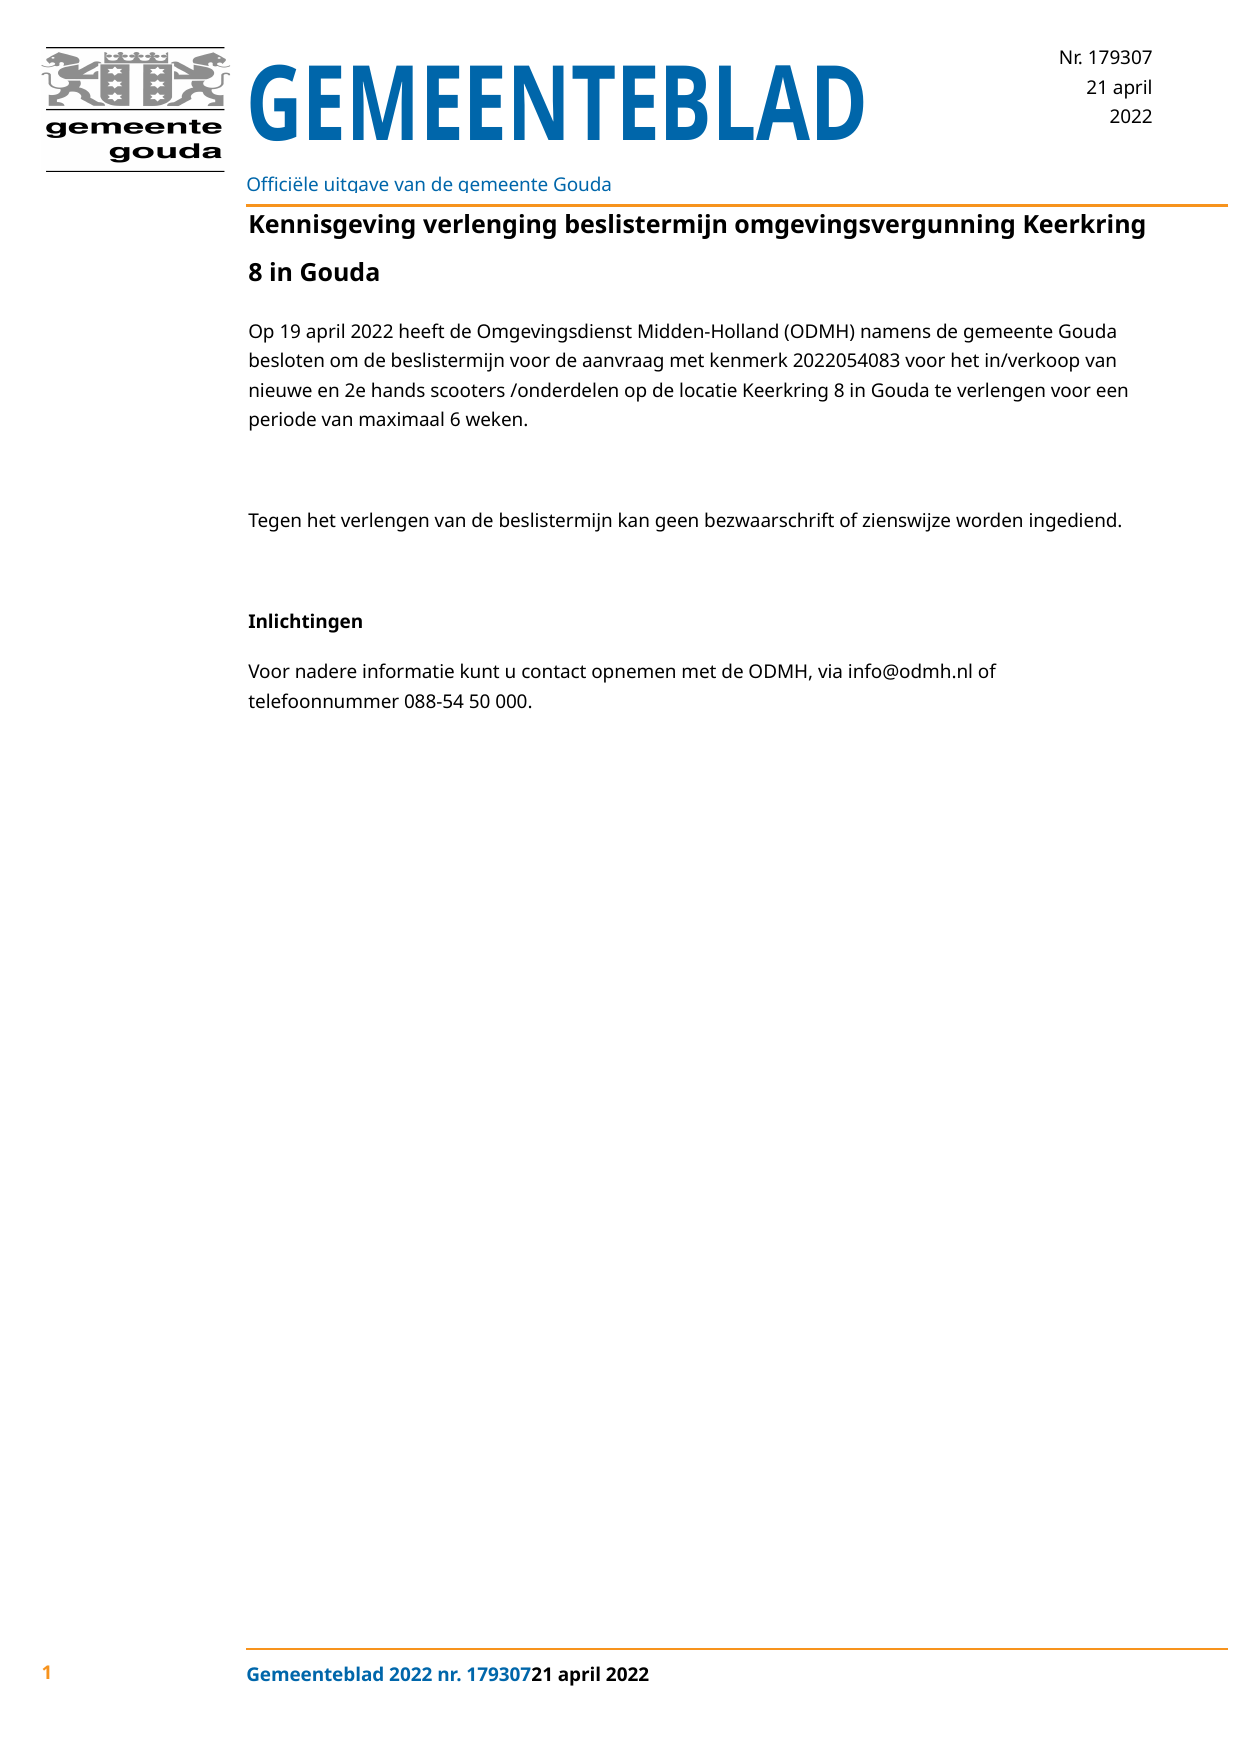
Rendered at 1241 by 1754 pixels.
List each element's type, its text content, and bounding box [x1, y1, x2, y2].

text Op 19 april 2022 heeft de Omgevingsdienst Midden-Holland (ODMH) namens de gemeente Gouda besloten om de beslistermijn voor de aanvraag met kenmerk 2022054083 voor het in/verkoop van nieuwe en 2e hands scooters /onderdelen op de locatie Keerkring 8 in Gouda te verlengen voor een periode van maximaal 6 weken. [248, 318, 1152, 432]
text Kennisgeving verlenging beslistermijn omgevingsvergunning Keerkring 8 in Gouda [248, 207, 1152, 288]
text Tegen het verlengen van de beslistermijn kan geen bezwaarschrift of zienswijze worden ingediend. [248, 507, 1152, 533]
text Voor nadere informatie kunt u contact opnemen met de ODMH, via info@odmh.nl of telefoonnummer 088-54 50 000. [248, 659, 1152, 714]
picture [41, 47, 231, 172]
text Inlichtingen [248, 608, 1152, 634]
